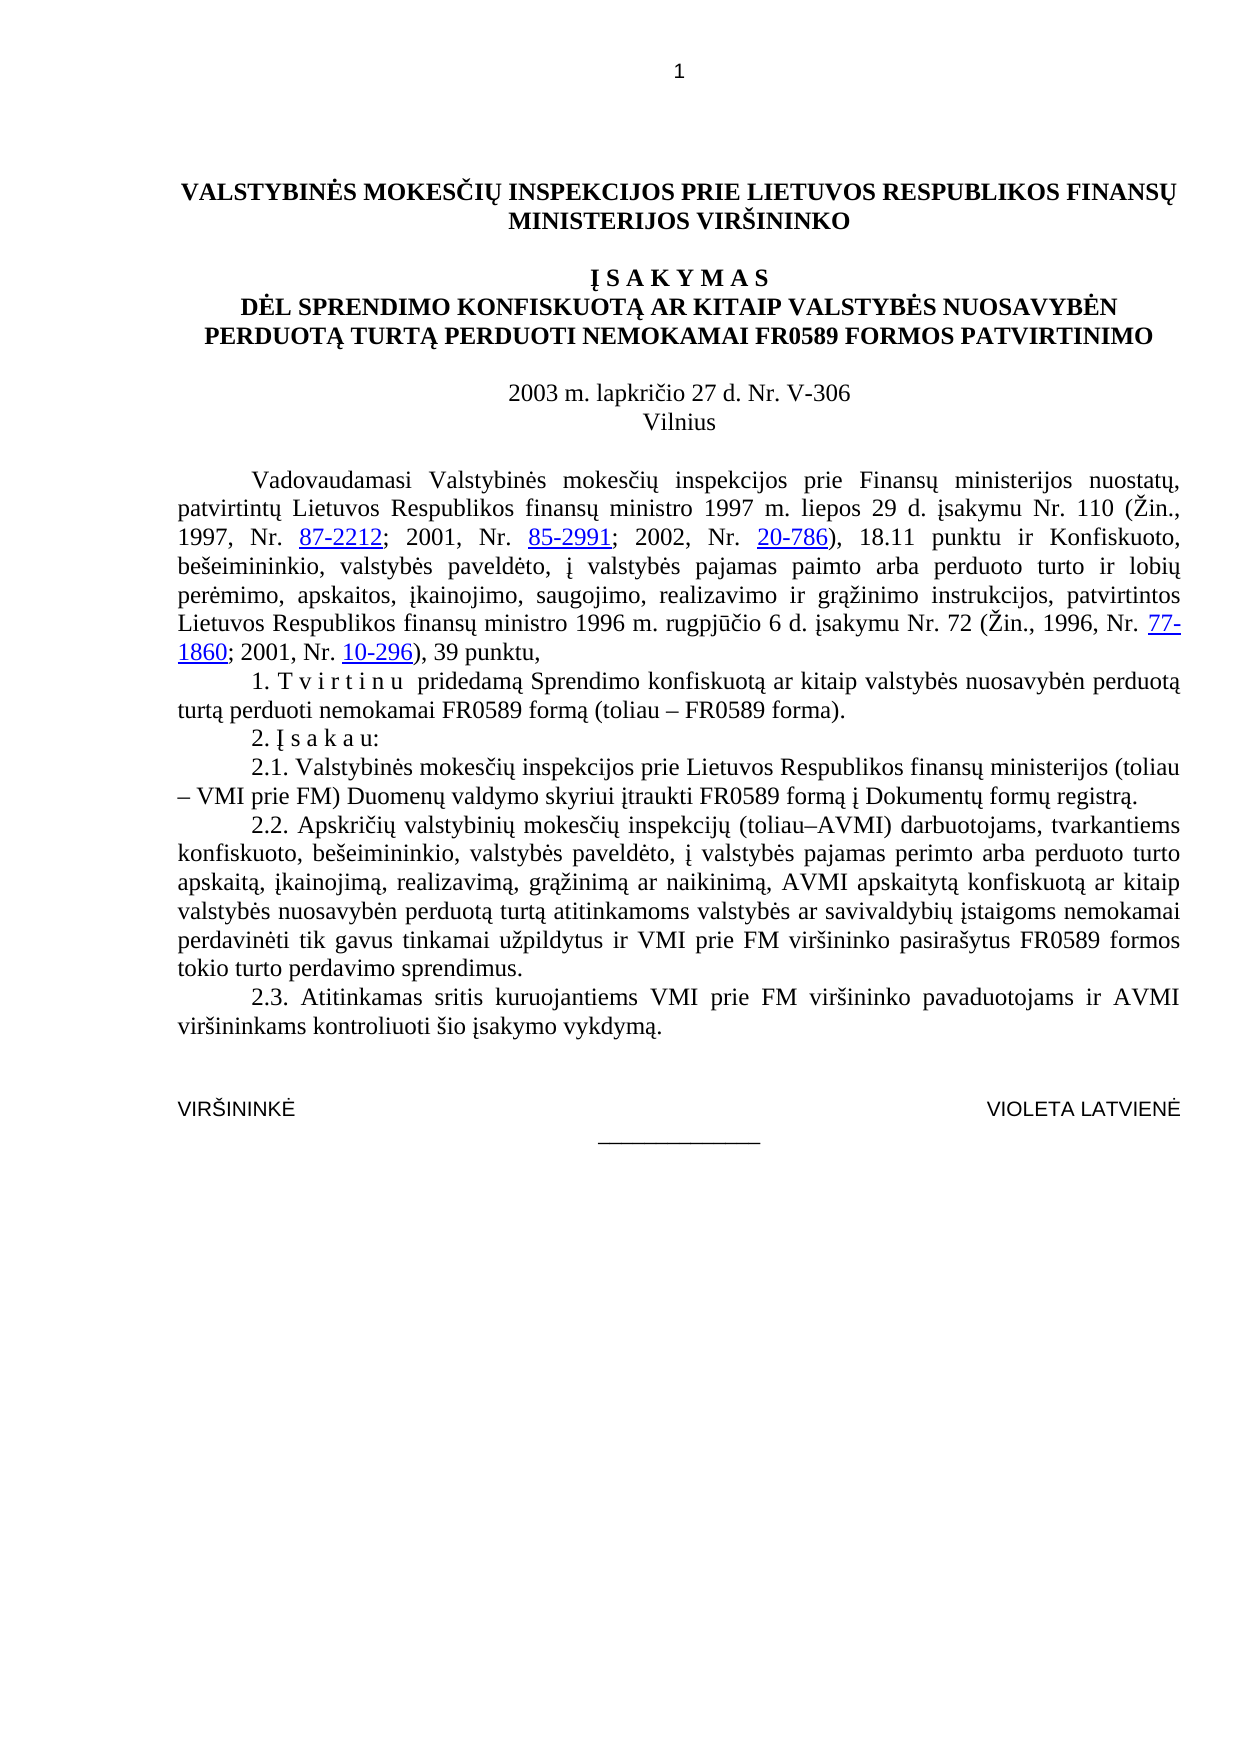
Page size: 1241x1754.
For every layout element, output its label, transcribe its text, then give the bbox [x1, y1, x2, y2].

text Vilnius [177, 407, 1181, 436]
text VIRŠININKĖ VIOLETA LATVIENĖ [177, 1097, 1181, 1121]
text 2.2. Apskričių valstybinių mokesčių inspekcijų (toliau–AVMI) darbuotojams, tvarkantiems konfiskuoto, bešeimininkio, valstybės paveldėto, į valstybės pajamas perimto arba perduoto turto apskaitą, įkainojimą, realizavimą, grąžinimą ar naikinimą, AVMI apskaitytą konfiskuotą ar kitaip valstybės nuosavybėn perduotą turtą atitinkamoms valstybės ar savivaldybių įstaigoms nemokamai perdavinėti tik gavus tinkamai užpildytus ir VMI prie FM viršininko pasirašytus FR0589 formos tokio turto perdavimo sprendimus. [177, 810, 1181, 982]
text 2.3. Atitinkamas sritis kuruojantiems VMI prie FM viršininko pavaduotojams ir AVMI viršininkams kontroliuoti šio įsakymo vykdymą. [177, 982, 1181, 1040]
text 2.1. Valstybinės mokesčių inspekcijos prie Lietuvos Respublikos finansų ministerijos (toliau – VMI prie FM) Duomenų valdymo skyriui įtraukti FR0589 formą į Dokumentų formų registrą. [177, 752, 1181, 810]
text 1. Tvirtinu pridedamą Sprendimo konfiskuotą ar kitaip valstybės nuosavybėn perduotą turtą perduoti nemokamai FR0589 formą (toliau – FR0589 forma). [177, 666, 1181, 723]
text VALSTYBINĖS MOKESČIŲ INSPEKCIJOS PRIE LIETUVOS RESPUBLIKOS FINANSŲ MINISTERIJOS VIRŠININKO [177, 177, 1181, 235]
text DĖL SPRENDIMO KONFISKUOTĄ AR KITAIP VALSTYBĖS NUOSAVYBĖN PERDUOTĄ TURTĄ PERDUOTI NEMOKAMAI FR0589 FORMOS PATVIRTINIMO [177, 292, 1181, 350]
text Į S A K Y M A S [177, 263, 1181, 292]
text 2.Įsakau: [177, 723, 1181, 752]
text 2003 m. lapkričio 27 d. Nr. V-306 [177, 378, 1181, 407]
text Vadovaudamasi Valstybinės mokesčių inspekcijos prie Finansų ministerijos nuostatų, patvirtintų Lietuvos Respublikos finansų ministro 1997 m. liepos 29 d. įsakymu Nr. 110 (Žin., 1997, Nr. 87-2212; 2001, Nr. 85-2991; 2002, Nr. 20-786), 18.11 punktu ir Konfiskuoto, bešeimininkio, valstybės paveldėto, į valstybės pajamas paimto arba perduoto turto ir lobių perėmimo, apskaitos, įkainojimo, saugojimo, realizavimo ir grąžinimo instrukcijos, patvirtintos Lietuvos Respublikos finansų ministro 1996 m. rugpjūčio 6 d. įsakymu Nr. 72 (Žin., 1996, Nr. 77-1860; 2001, Nr. 10-296), 39 punktu, [177, 465, 1181, 666]
text ______________ [177, 1121, 1181, 1145]
